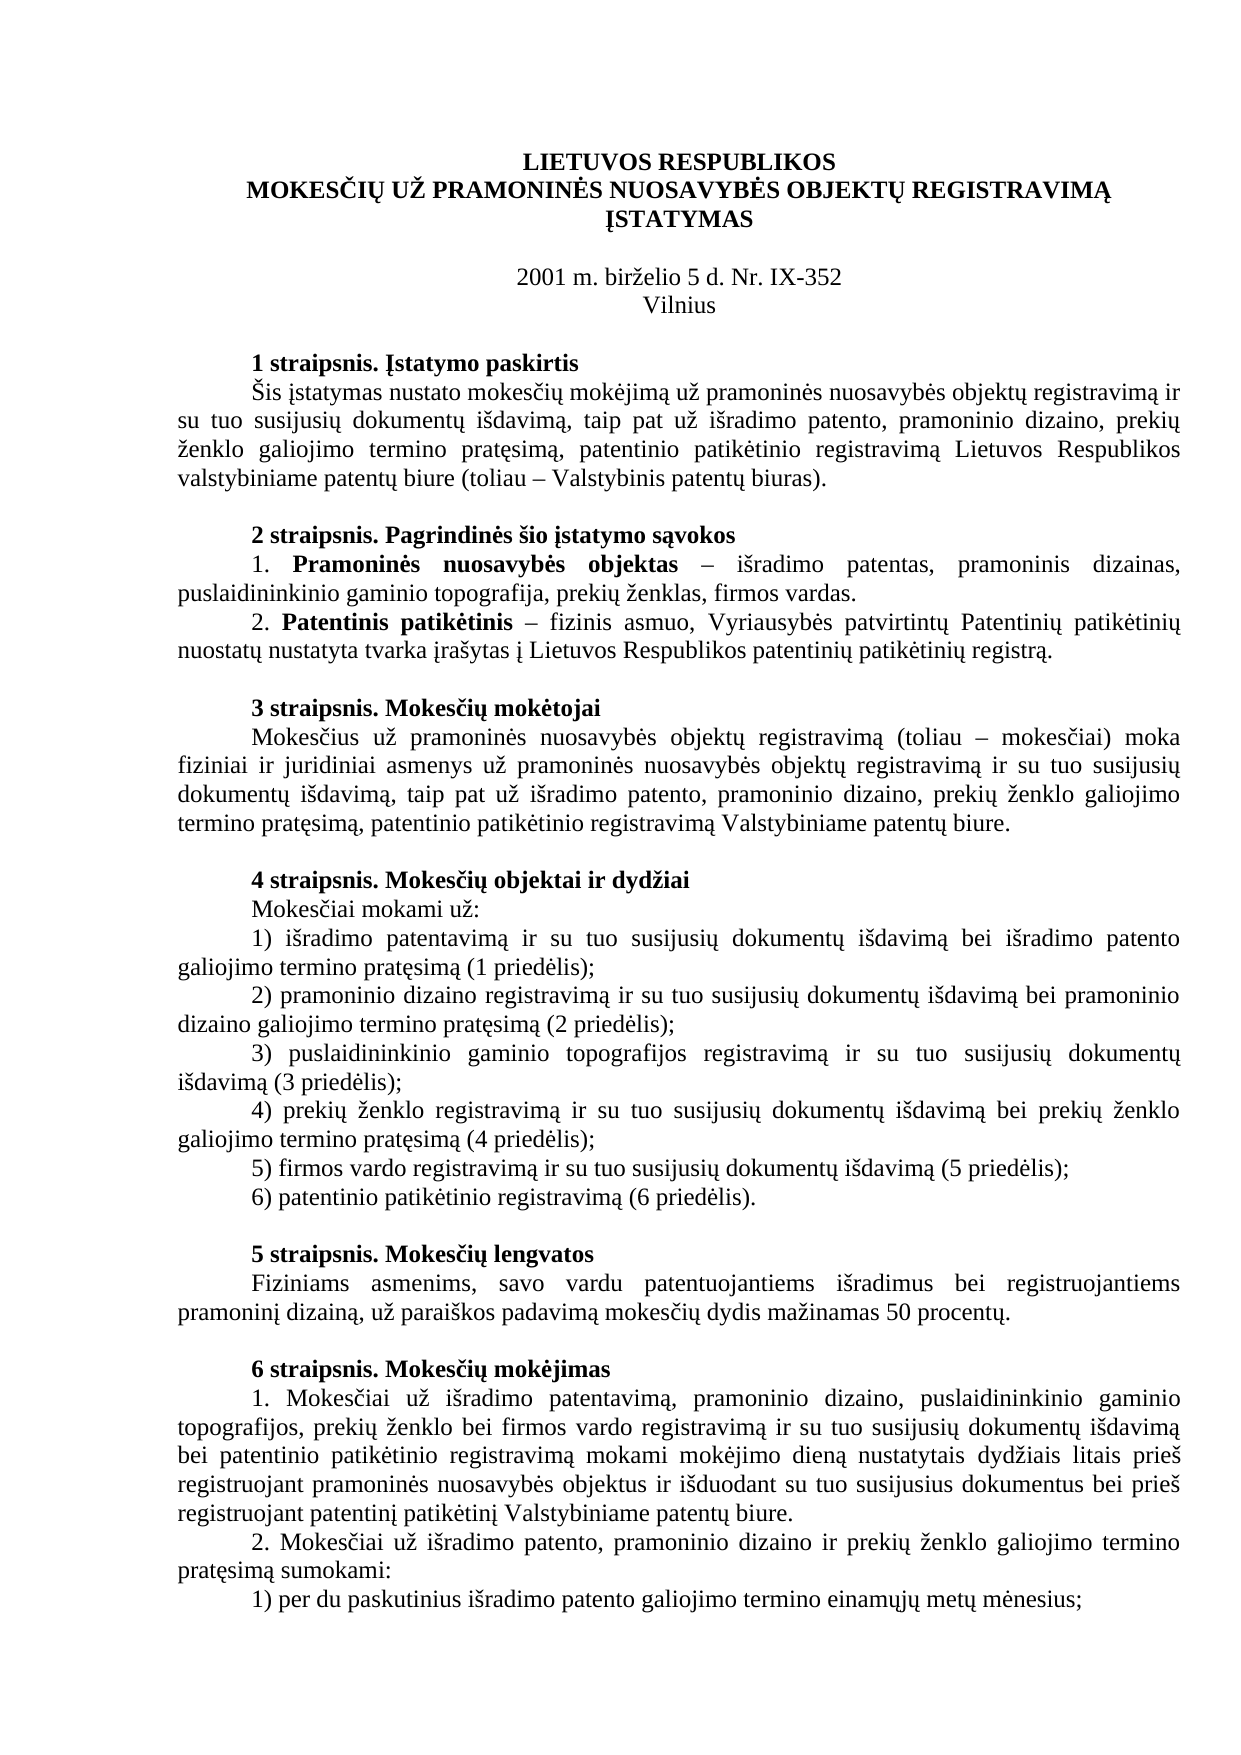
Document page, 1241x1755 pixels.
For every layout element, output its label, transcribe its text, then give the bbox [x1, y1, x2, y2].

text Šis įstatymas nustato mokesčių mokėjimą už pramoninės nuosavybės objektų registravimą ir su tuo susijusių dokumentų išdavimą, taip pat už išradimo patento, pramoninio dizaino, prekių ženklo galiojimo termino pratęsimą, patentinio patikėtinio registravimą Lietuvos Respublikos valstybiniame patentų biure (toliau – Valstybinis patentų biuras). [177, 377, 1181, 492]
text Mokesčius už pramoninės nuosavybės objektų registravimą (toliau – mokesčiai) moka fiziniai ir juridiniai asmenys už pramoninės nuosavybės objektų registravimą ir su tuo susijusių dokumentų išdavimą, taip pat už išradimo patento, pramoninio dizaino, prekių ženklo galiojimo termino pratęsimą, patentinio patikėtinio registravimą Valstybiniame patentų biure. [177, 722, 1181, 837]
text 5) firmos vardo registravimą ir su tuo susijusių dokumentų išdavimą (5 priedėlis); [177, 1153, 1181, 1182]
text 2. Mokesčiai už išradimo patento, pramoninio dizaino ir prekių ženklo galiojimo termino pratęsimą sumokami: [177, 1527, 1181, 1584]
text 2 straipsnis. Pagrindinės šio įstatymo sąvokos [177, 521, 1181, 549]
text 5 straipsnis. Mokesčių lengvatos [177, 1239, 1181, 1268]
text Fiziniams asmenims, savo vardu patentuojantiems išradimus bei registruojantiems pramoninį dizainą, už paraiškos padavimą mokesčių dydis mažinamas 50 procentų. [177, 1268, 1181, 1326]
text 1) išradimo patentavimą ir su tuo susijusių dokumentų išdavimą bei išradimo patento galiojimo termino pratęsimą (1 priedėlis); [177, 923, 1181, 981]
text 6 straipsnis. Mokesčių mokėjimas [177, 1354, 1181, 1383]
text Vilnius [177, 291, 1181, 319]
text LIETUVOS RESPUBLIKOS [177, 147, 1181, 176]
text 4) prekių ženklo registravimą ir su tuo susijusių dokumentų išdavimą bei prekių ženklo galiojimo termino pratęsimą (4 priedėlis); [177, 1096, 1181, 1153]
text 1) per du paskutinius išradimo patento galiojimo termino einamųjų metų mėnesius; [177, 1584, 1181, 1613]
text 2) pramoninio dizaino registravimą ir su tuo susijusių dokumentų išdavimą bei pramoninio dizaino galiojimo termino pratęsimą (2 priedėlis); [177, 981, 1181, 1038]
text MOKESČIŲ UŽ PRAMONINĖS NUOSAVYBĖS OBJEKTŲ REGISTRAVIMĄ [177, 176, 1181, 204]
text ĮSTATYMAS [177, 204, 1181, 233]
text 4 straipsnis. Mokesčių objektai ir dydžiai [177, 866, 1181, 894]
text 2001 m. birželio 5 d. Nr. IX-352 [177, 262, 1181, 291]
text 2. Patentinis patikėtinis – fizinis asmuo, Vyriausybės patvirtintų Patentinių patikėtinių nuostatų nustatyta tvarka įrašytas į Lietuvos Respublikos patentinių patikėtinių registrą. [177, 607, 1181, 664]
text 1. Mokesčiai už išradimo patentavimą, pramoninio dizaino, puslaidininkinio gaminio topografijos, prekių ženklo bei firmos vardo registravimą ir su tuo susijusių dokumentų išdavimą bei patentinio patikėtinio registravimą mokami mokėjimo dieną nustatytais dydžiais litais prieš registruojant pramoninės nuosavybės objektus ir išduodant su tuo susijusius dokumentus bei prieš registruojant patentinį patikėtinį Valstybiniame patentų biure. [177, 1383, 1181, 1527]
text 1. Pramoninės nuosavybės objektas – išradimo patentas, pramoninis dizainas, puslaidininkinio gaminio topografija, prekių ženklas, firmos vardas. [177, 549, 1181, 607]
text Mokesčiai mokami už: [177, 894, 1181, 923]
text 1 straipsnis. Įstatymo paskirtis [177, 348, 1181, 377]
text 6) patentinio patikėtinio registravimą (6 priedėlis). [177, 1182, 1181, 1211]
text 3) puslaidininkinio gaminio topografijos registravimą ir su tuo susijusių dokumentų išdavimą (3 priedėlis); [177, 1038, 1181, 1096]
text 3 straipsnis. Mokesčių mokėtojai [177, 693, 1181, 722]
